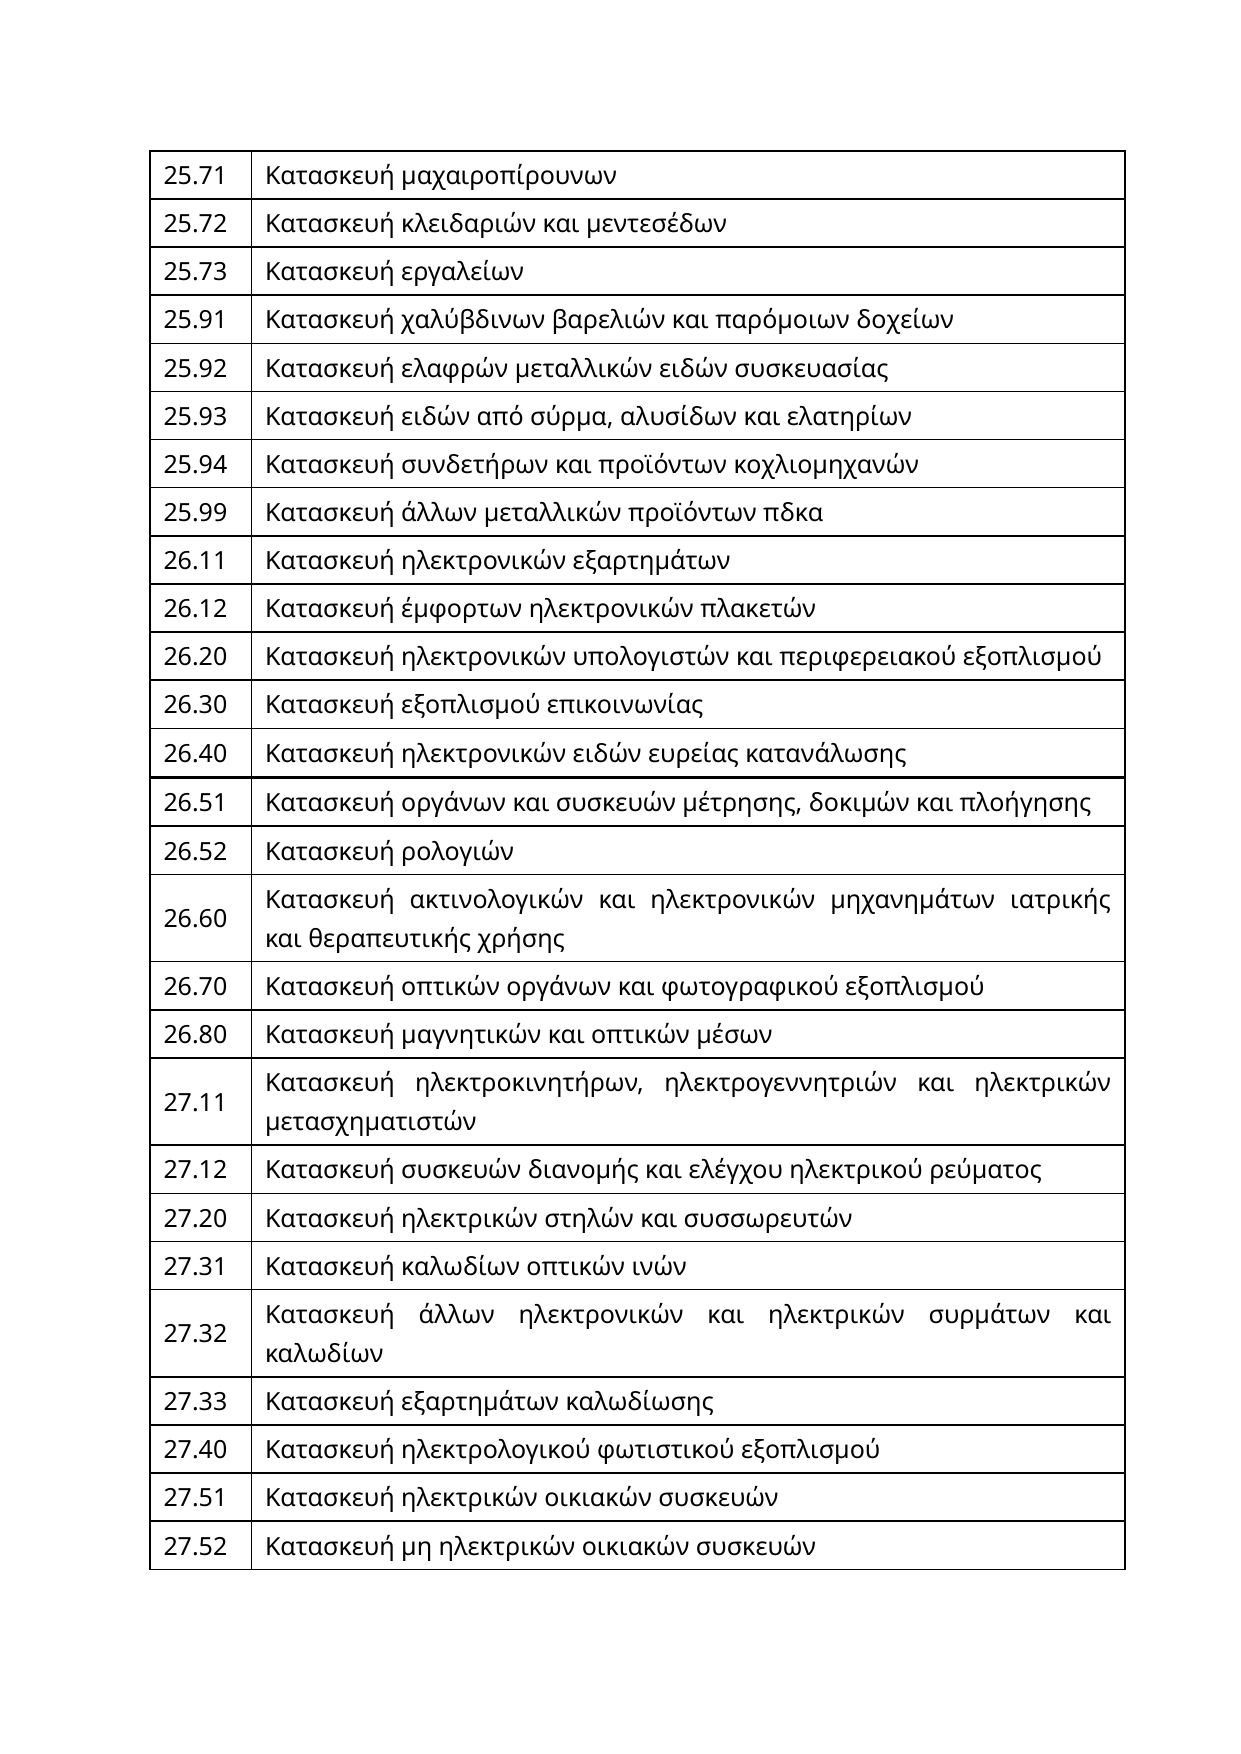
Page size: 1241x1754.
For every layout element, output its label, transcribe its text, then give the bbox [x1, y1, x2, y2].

table_cell Κατασκευή συσκευών διανομής και ελέγχου ηλεκτρικού ρεύματος [252, 1146, 1124, 1192]
table_cell 27.11 [151, 1059, 251, 1144]
table_cell Κατασκευή άλλων ηλεκτρονικών και ηλεκτρικών συρμάτων και καλωδίων [252, 1290, 1124, 1376]
table_cell 25.93 [151, 392, 251, 439]
table_cell 25.73 [151, 248, 251, 294]
table_cell 27.40 [151, 1426, 251, 1472]
table_cell Κατασκευή ακτινολογικών και ηλεκτρονικών μηχανημάτων ιατρικής και θεραπευτικής χρήσης [252, 875, 1124, 961]
table_cell 26.80 [151, 1011, 251, 1057]
table_cell 26.11 [151, 537, 251, 583]
table_cell 25.72 [151, 200, 251, 246]
table_cell Κατασκευή κλειδαριών και μεντεσέδων [252, 200, 1124, 246]
table_cell Κατασκευή εργαλείων [252, 248, 1124, 294]
table_cell Κατασκευή ηλεκτρονικών υπολογιστών και περιφερειακού εξοπλισμού [252, 633, 1124, 679]
table_cell Κατασκευή ηλεκτρικών οικιακών συσκευών [252, 1474, 1124, 1520]
table_cell Κατασκευή ηλεκτρολογικού φωτιστικού εξοπλισμού [252, 1426, 1124, 1472]
table_cell Κατασκευή άλλων μεταλλικών προϊόντων πδκα [252, 488, 1124, 535]
table_cell Κατασκευή ειδών από σύρμα, αλυσίδων και ελατηρίων [252, 392, 1124, 439]
table_cell Κατασκευή ηλεκτρονικών ειδών ευρείας κατανάλωσης [252, 729, 1124, 776]
table_cell 26.12 [151, 585, 251, 631]
table_cell Κατασκευή μη ηλεκτρικών οικιακών συσκευών [252, 1522, 1124, 1568]
table_cell Κατασκευή καλωδίων οπτικών ινών [252, 1242, 1124, 1289]
table_cell 26.52 [151, 827, 251, 873]
table_cell Κατασκευή ρολογιών [252, 827, 1124, 873]
table_cell 25.71 [151, 152, 251, 198]
table_cell 27.32 [151, 1290, 251, 1376]
table_header Κατασκευή οργάνων και συσκευών μέτρησης, δοκιμών και πλοήγησης [252, 779, 1124, 825]
table_cell Κατασκευή έμφορτων ηλεκτρονικών πλακετών [252, 585, 1124, 631]
table_header 26.51 [151, 779, 251, 825]
table_cell Κατασκευή μαγνητικών και οπτικών μέσων [252, 1011, 1124, 1057]
table_cell Κατασκευή ηλεκτρονικών εξαρτημάτων [252, 537, 1124, 583]
table_cell Κατασκευή ηλεκτρικών στηλών και συσσωρευτών [252, 1194, 1124, 1241]
table_cell Κατασκευή χαλύβδινων βαρελιών και παρόμοιων δοχείων [252, 296, 1124, 342]
table_cell 26.40 [151, 729, 251, 776]
table_cell 25.92 [151, 344, 251, 391]
table_cell Κατασκευή εξαρτημάτων καλωδίωσης [252, 1378, 1124, 1424]
table_cell Κατασκευή ηλεκτροκινητήρων, ηλεκτρογεννητριών και ηλεκτρικών μετασχηματιστών [252, 1059, 1124, 1144]
table_cell 27.31 [151, 1242, 251, 1289]
table_cell Κατασκευή συνδετήρων και προϊόντων κοχλιομηχανών [252, 440, 1124, 487]
table_cell 27.51 [151, 1474, 251, 1520]
table_cell 26.60 [151, 875, 251, 961]
table_cell Κατασκευή ελαφρών μεταλλικών ειδών συσκευασίας [252, 344, 1124, 391]
table_cell Κατασκευή μαχαιροπίρουνων [252, 152, 1124, 198]
table_cell 25.94 [151, 440, 251, 487]
table_cell Κατασκευή εξοπλισμού επικοινωνίας [252, 681, 1124, 727]
table_cell 27.12 [151, 1146, 251, 1192]
table_cell 27.33 [151, 1378, 251, 1424]
table_cell 26.20 [151, 633, 251, 679]
table_cell 27.52 [151, 1522, 251, 1568]
table_cell 25.91 [151, 296, 251, 342]
table_cell 26.70 [151, 962, 251, 1009]
table_cell 25.99 [151, 488, 251, 535]
table_cell Κατασκευή οπτικών οργάνων και φωτογραφικού εξοπλισμού [252, 962, 1124, 1009]
table_cell 26.30 [151, 681, 251, 727]
table_cell 27.20 [151, 1194, 251, 1241]
